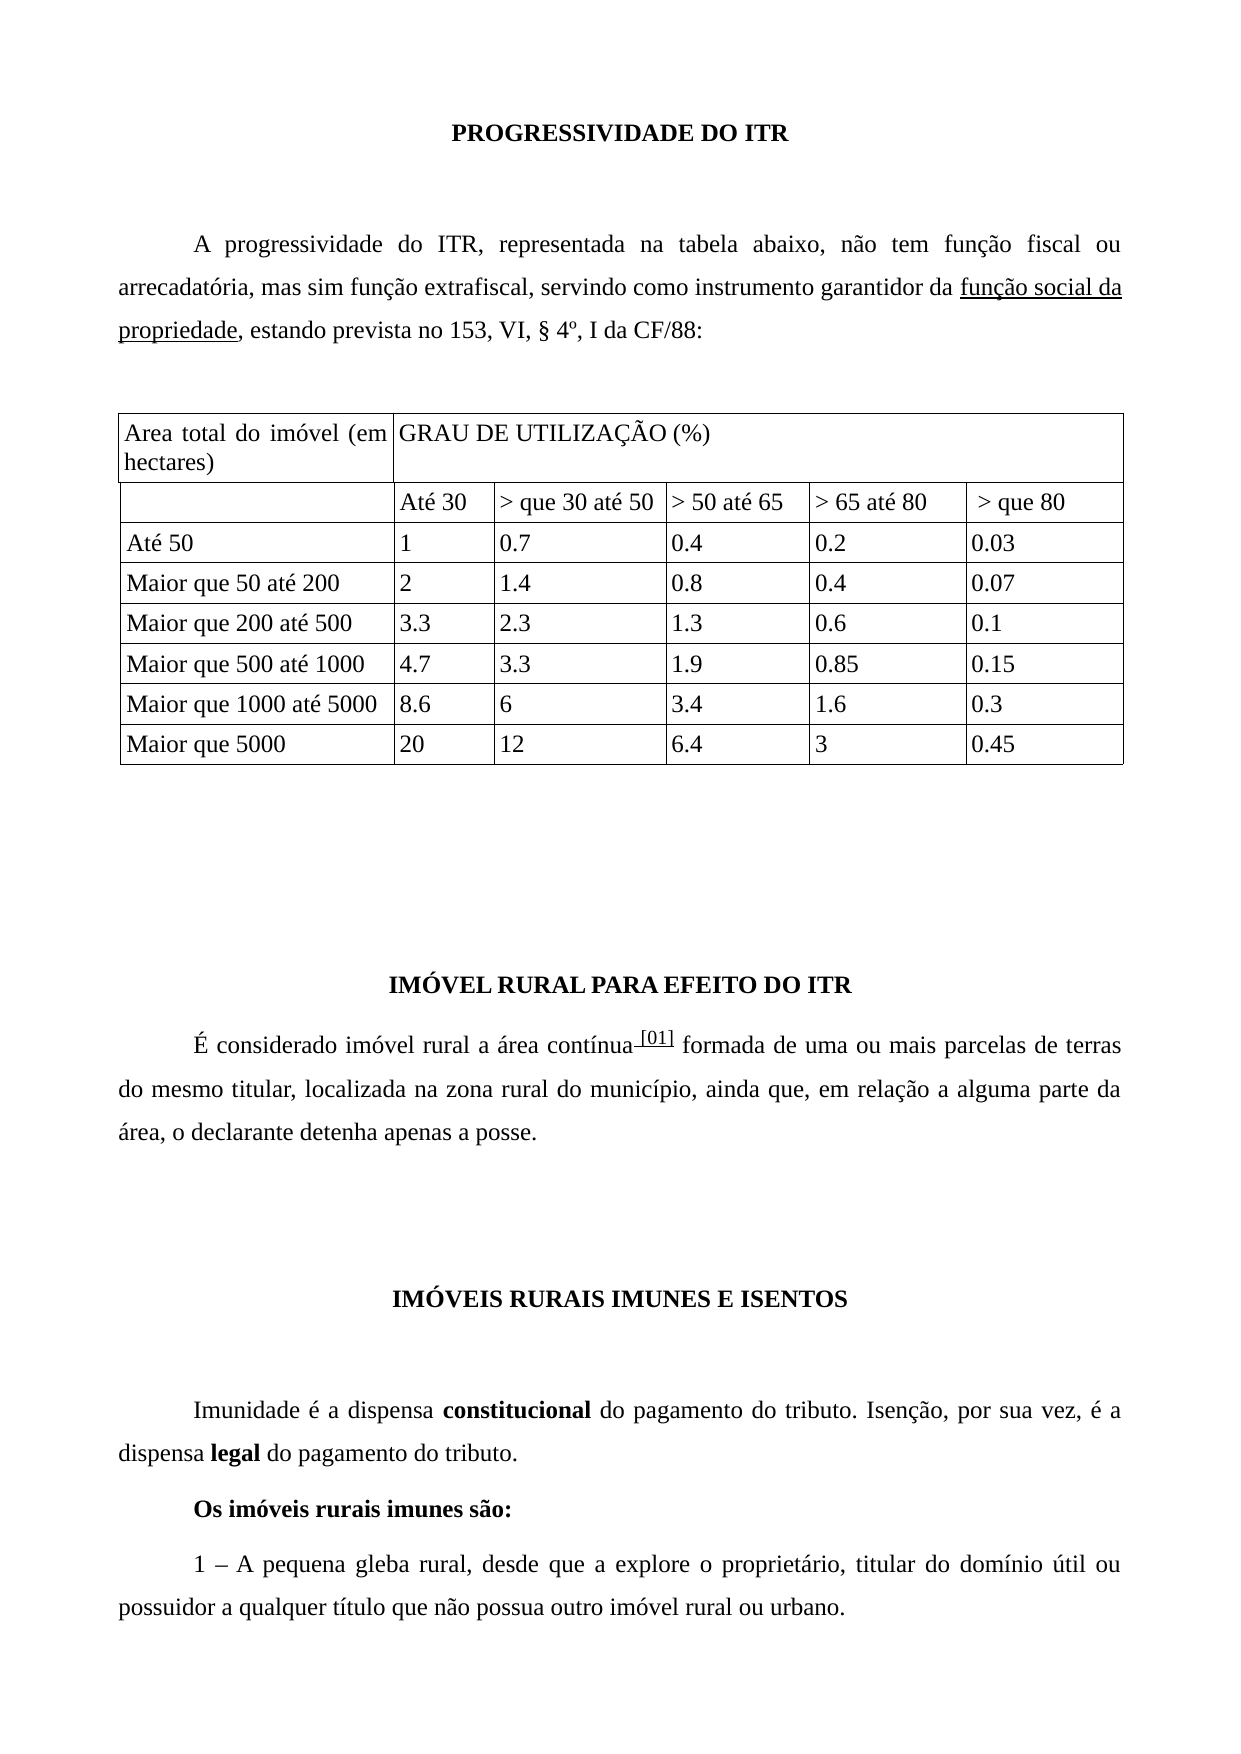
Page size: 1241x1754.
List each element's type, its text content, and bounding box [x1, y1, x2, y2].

table_cell 2,3 [495, 604, 666, 643]
text PROGRESSIVIDADE DO ITR [118, 118, 1122, 147]
table_cell 0,03 [967, 523, 1123, 562]
table_cell Maior que 50 até 200 [121, 563, 394, 603]
table_cell Até 50 [121, 523, 394, 562]
table_cell 0,4 [667, 523, 809, 562]
text Imunidade é a dispensa constitucional do pagamento do tributo. Isenção, por sua vez, é a dispensa legal do pagamento do tributo. [118, 1395, 1122, 1467]
table_cell 3,4 [667, 684, 809, 723]
table_header Area total do imóvel (em hectares) [119, 414, 393, 482]
table_cell 20 [395, 725, 494, 764]
table_cell 0,85 [810, 644, 966, 683]
table_header > 50 até 65 [667, 483, 809, 522]
table_header GRAU DE UTILIZAÇÃO (%) [394, 414, 1123, 482]
table_cell 0,1 [967, 604, 1123, 643]
table_cell 0,2 [810, 523, 966, 562]
table_cell Maior que 1000 até 5000 [121, 684, 394, 723]
table_cell 0,7 [495, 523, 666, 562]
table_cell 0,3 [967, 684, 1123, 723]
table_cell 1,4 [495, 563, 666, 603]
table_cell 0,4 [810, 563, 966, 603]
table_cell 2 [395, 563, 494, 603]
table_cell 0,45 [967, 725, 1123, 764]
table_header > que 30 até 50 [495, 483, 666, 522]
text É considerado imóvel rural a área contínua [01] formada de uma ou mais parcelas de terras do mesmo titular, localizada na zona rural do município, ainda que, em relação a alguma parte da área, o declarante detenha apenas a posse. [118, 1026, 1122, 1146]
table_cell Maior que 5000 [121, 725, 394, 764]
text 1 – A pequena gleba rural, desde que a explore o proprietário, titular do domínio útil ou possuidor a qualquer título que não possua outro imóvel rural ou urbano. [118, 1549, 1122, 1621]
table_cell 1,3 [667, 604, 809, 643]
table_cell 1,9 [667, 644, 809, 683]
table_cell 0,15 [967, 644, 1123, 683]
table_cell 3,3 [395, 604, 494, 643]
table_cell 0,8 [667, 563, 809, 603]
text Os imóveis rurais imunes são: [118, 1494, 1122, 1522]
table_header [121, 483, 394, 522]
table_cell Maior que 500 até 1000 [121, 644, 394, 683]
text IMÓVEIS RURAIS IMUNES E ISENTOS [118, 1284, 1122, 1312]
table_cell 1,6 [810, 684, 966, 723]
table_cell 6 [495, 684, 666, 723]
table_cell 1 [395, 523, 494, 562]
text IMÓVEL RURAL PARA EFEITO DO ITR [118, 970, 1122, 999]
text A progressividade do ITR, representada na tabela abaixo, não tem função fiscal ou arrecadatória, mas sim função extrafiscal, servindo como instrumento garantidor da função social da propriedade, estando prevista no 153, VI, § 4º, I da CF/88: [118, 229, 1122, 344]
table_header > que 80 [967, 483, 1123, 522]
table_cell 0,07 [967, 563, 1123, 603]
table_cell 8,6 [395, 684, 494, 723]
table_cell 12 [495, 725, 666, 764]
table_cell 0,6 [810, 604, 966, 643]
table_cell 6,4 [667, 725, 809, 764]
table_header > 65 até 80 [810, 483, 966, 522]
table_cell Maior que 200 até 500 [121, 604, 394, 643]
table_cell 3 [810, 725, 966, 764]
table_header Até 30 [395, 483, 494, 522]
table_cell 3,3 [495, 644, 666, 683]
table_cell 4,7 [395, 644, 494, 683]
